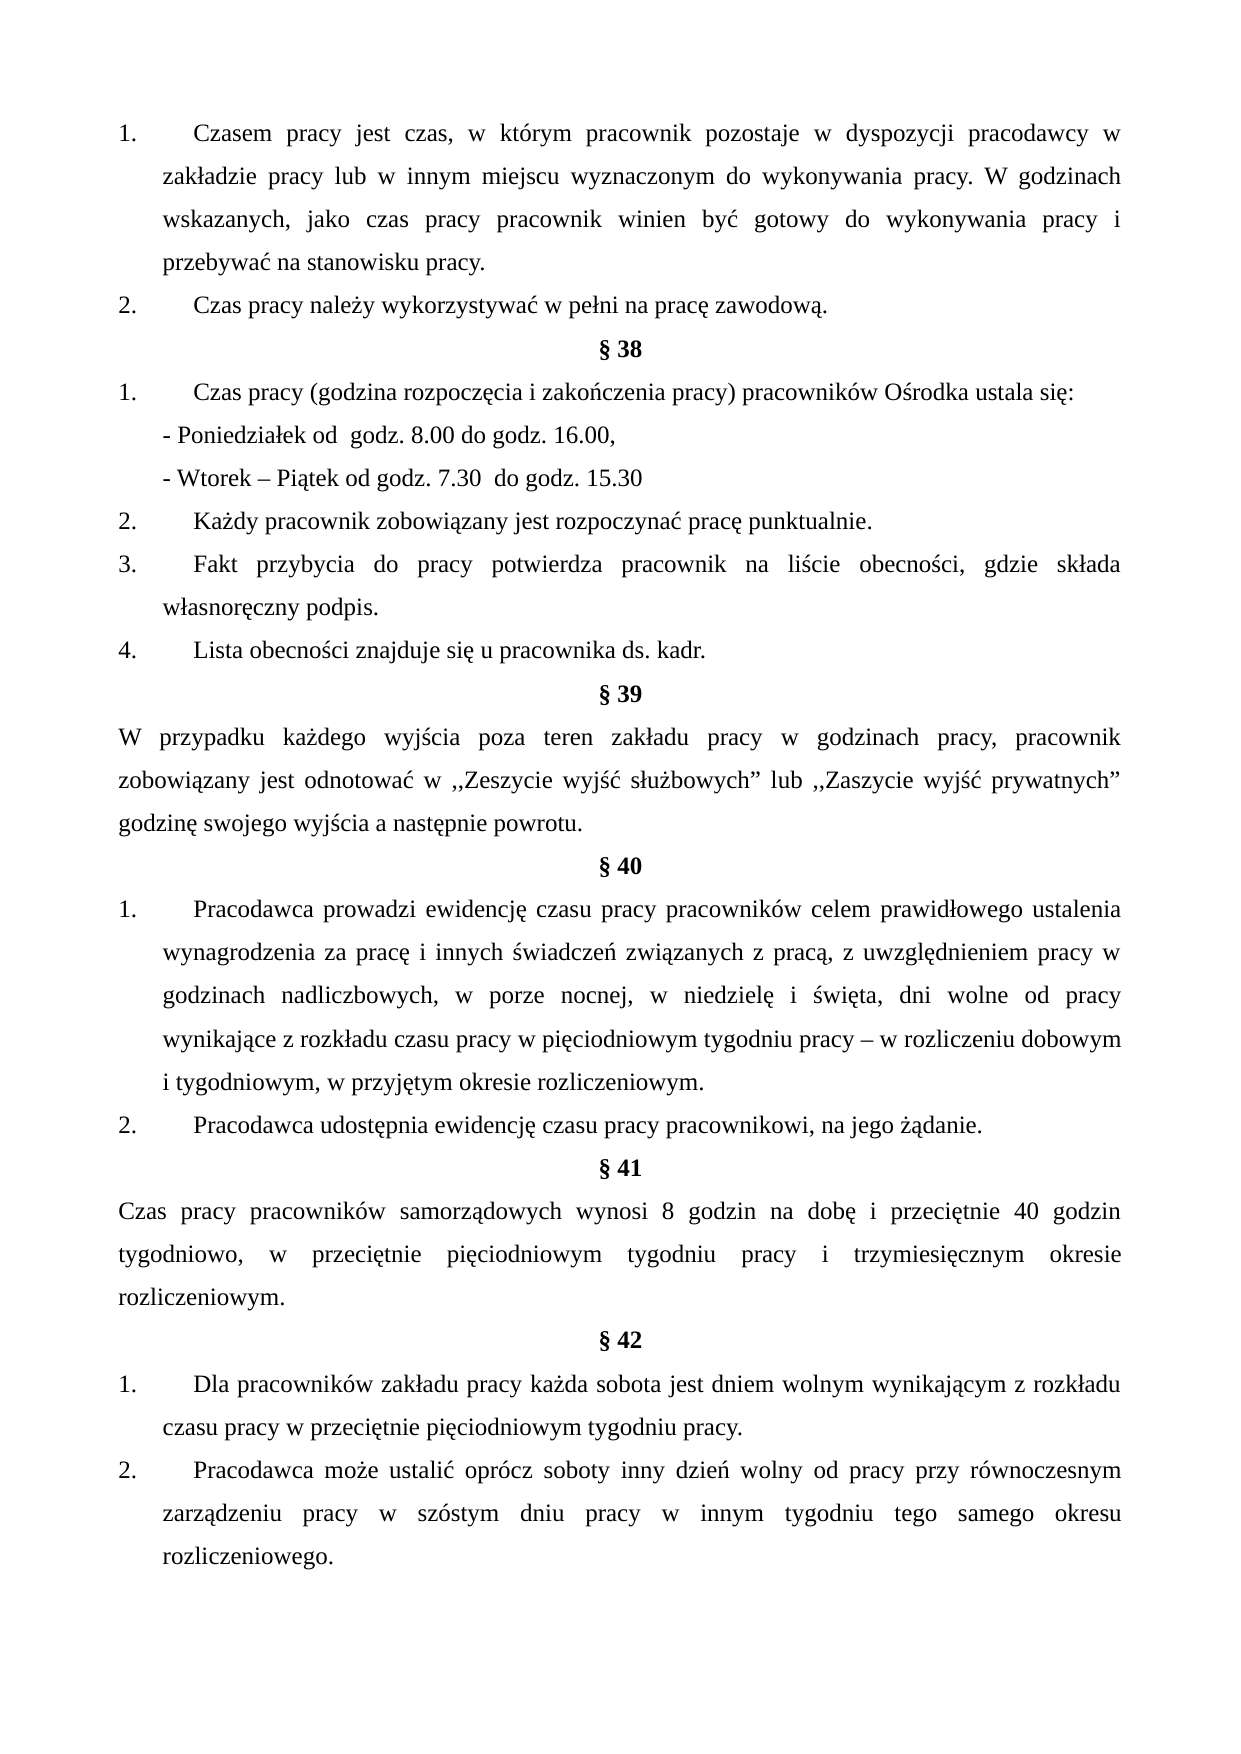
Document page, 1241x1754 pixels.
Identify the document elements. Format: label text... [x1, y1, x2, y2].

list Czasem pracy jest czas, w którym pracownik pozostaje w dyspozycji pracodawcy w zakładzie pracy lub w innym miejscu wyznaczonym do wykonywania pracy. W godzinach wskazanych, jako czas pracy pracownik winien być gotowy do wykonywania pracy i przebywać na stanowisku pracy. [118, 118, 1122, 276]
text Czas pracy pracowników samorządowych wynosi 8 godzin na dobę i przeciętnie 40 godzin tygodniowo, w przeciętnie pięciodniowym tygodniu pracy i trzymiesięcznym okresie rozliczeniowym. [118, 1196, 1122, 1311]
list Lista obecności znajduje się u pracownika ds. kadr. [118, 636, 1122, 664]
list Pracodawca udostępnia ewidencję czasu pracy pracownikowi, na jego żądanie. [118, 1110, 1122, 1139]
text W przypadku każdego wyjścia poza teren zakładu pracy w godzinach pracy, pracownik zobowiązany jest odnotować w ,,Zeszycie wyjść służbowych” lub ,,Zaszycie wyjść prywatnych” godzinę swojego wyjścia a następnie powrotu. [118, 722, 1122, 837]
list Fakt przybycia do pracy potwierdza pracownik na liście obecności, gdzie składa własnoręczny podpis. [118, 549, 1122, 621]
text § 38 [118, 334, 1122, 362]
list Każdy pracownik zobowiązany jest rozpoczynać pracę punktualnie. [118, 506, 1122, 535]
text § 42 [118, 1326, 1122, 1354]
text - Poniedziałek od godz. 8.00 do godz. 16.00, [162, 420, 1122, 449]
list Pracodawca prowadzi ewidencję czasu pracy pracowników celem prawidłowego ustalenia wynagrodzenia za pracę i innych świadczeń związanych z pracą, z uwzględnieniem pracy w godzinach nadliczbowych, w porze nocnej, w niedzielę i święta, dni wolne od pracy wynikające z rozkładu czasu pracy w pięciodniowym tygodniu pracy – w rozliczeniu dobowym i tygodniowym, w przyjętym okresie rozliczeniowym. [118, 894, 1122, 1096]
list Dla pracowników zakładu pracy każda sobota jest dniem wolnym wynikającym z rozkładu czasu pracy w przeciętnie pięciodniowym tygodniu pracy. [118, 1369, 1122, 1441]
text § 41 [118, 1153, 1122, 1182]
list Pracodawca może ustalić oprócz soboty inny dzień wolny od pracy przy równoczesnym zarządzeniu pracy w szóstym dniu pracy w innym tygodniu tego samego okresu rozliczeniowego. [118, 1455, 1122, 1570]
text § 39 [118, 679, 1122, 707]
text - Wtorek – Piątek od godz. 7.30 do godz. 15.30 [162, 463, 1122, 492]
list Czas pracy (godzina rozpoczęcia i zakończenia pracy) pracowników Ośrodka ustala się: [118, 377, 1122, 406]
list Czas pracy należy wykorzystywać w pełni na pracę zawodową. [118, 291, 1122, 319]
text § 40 [118, 851, 1122, 880]
